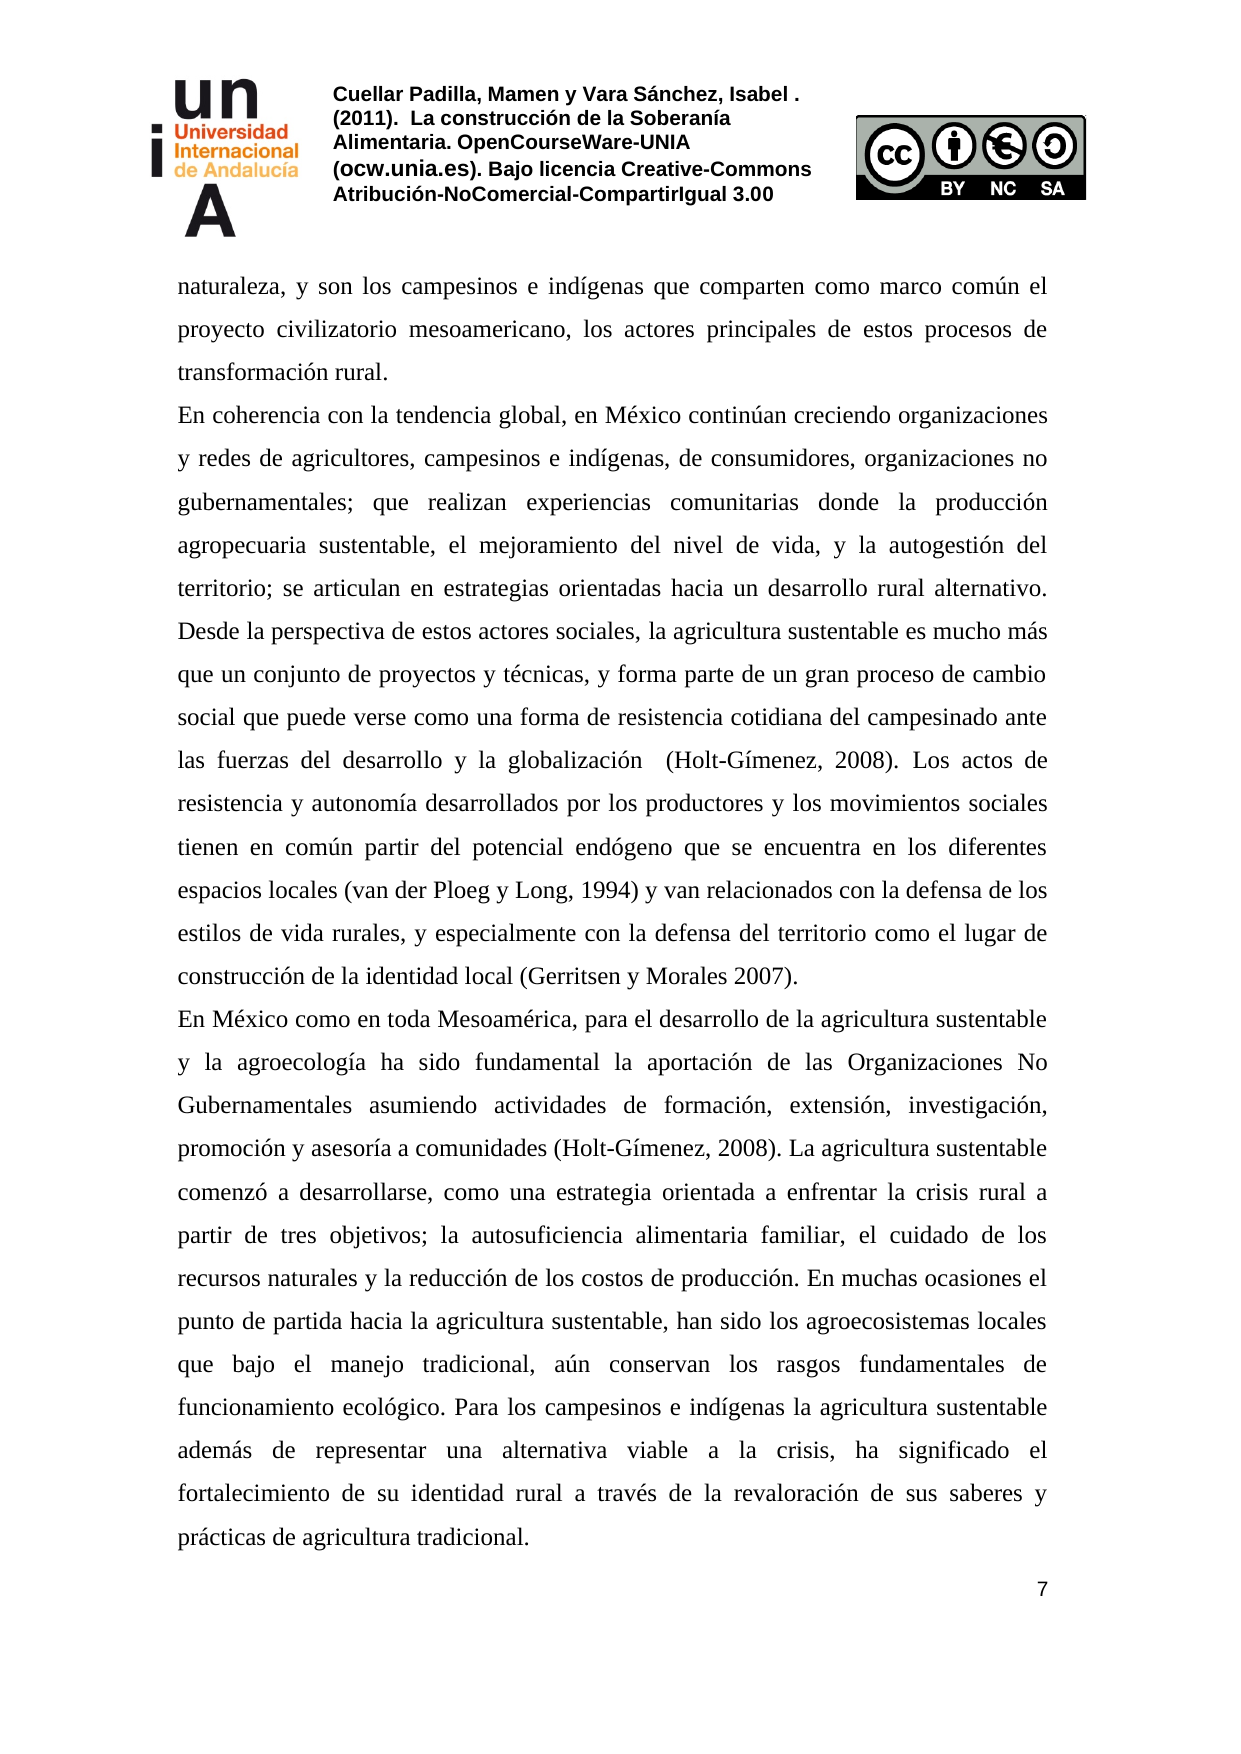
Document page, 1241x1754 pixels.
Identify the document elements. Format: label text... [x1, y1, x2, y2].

text naturaleza, y son los campesinos e indígenas que comparten como marco común el proyecto civilizatorio mesoamericano, los actores principales de estos procesos de transformación rural. [177, 271, 1048, 386]
picture [148, 75, 303, 240]
text En coherencia con la tendencia global, en México continúan creciendo organizaciones y redes de agricultores, campesinos e indígenas, de consumidores, organizaciones no gubernamentales; que realizan experiencias comunitarias donde la producción agropecuaria sustentable, el mejoramiento del nivel de vida, y la autogestión del territorio; se articulan en estrategias orientadas hacia un desarrollo rural alternativo. Desde la perspectiva de estos actores sociales, la agricultura sustentable es mucho más que un conjunto de proyectos y técnicas, y forma parte de un gran proceso de cambio social que puede verse como una forma de resistencia cotidiana del campesinado ante las fuerzas del desarrollo y la globalización (Holt-Gímenez, 2008). Los actos de resistencia y autonomía desarrollados por los productores y los movimientos sociales tienen en común partir del potencial endógeno que se encuentra en los diferentes espacios locales (van der Ploeg y Long, 1994) y van relacionados con la defensa de los estilos de vida rurales, y especialmente con la defensa del territorio como el lugar de construcción de la identidad local (Gerritsen y Morales 2007). [177, 400, 1048, 990]
text En México como en toda Mesoamérica, para el desarrollo de la agricultura sustentable y la agroecología ha sido fundamental la aportación de las Organizaciones No Gubernamentales asumiendo actividades de formación, extensión, investigación, promoción y asesoría a comunidades (Holt-Gímenez, 2008). La agricultura sustentable comenzó a desarrollarse, como una estrategia orientada a enfrentar la crisis rural a partir de tres objetivos; la autosuficiencia alimentaria familiar, el cuidado de los recursos naturales y la reducción de los costos de producción. En muchas ocasiones el punto de partida hacia la agricultura sustentable, han sido los agroecosistemas locales que bajo el manejo tradicional, aún conservan los rasgos fundamentales de funcionamiento ecológico. Para los campesinos e indígenas la agricultura sustentable además de representar una alternativa viable a la crisis, ha significado el fortalecimiento de su identidad rural a través de la revaloración de sus saberes y prácticas de agricultura tradicional. [177, 1004, 1048, 1550]
